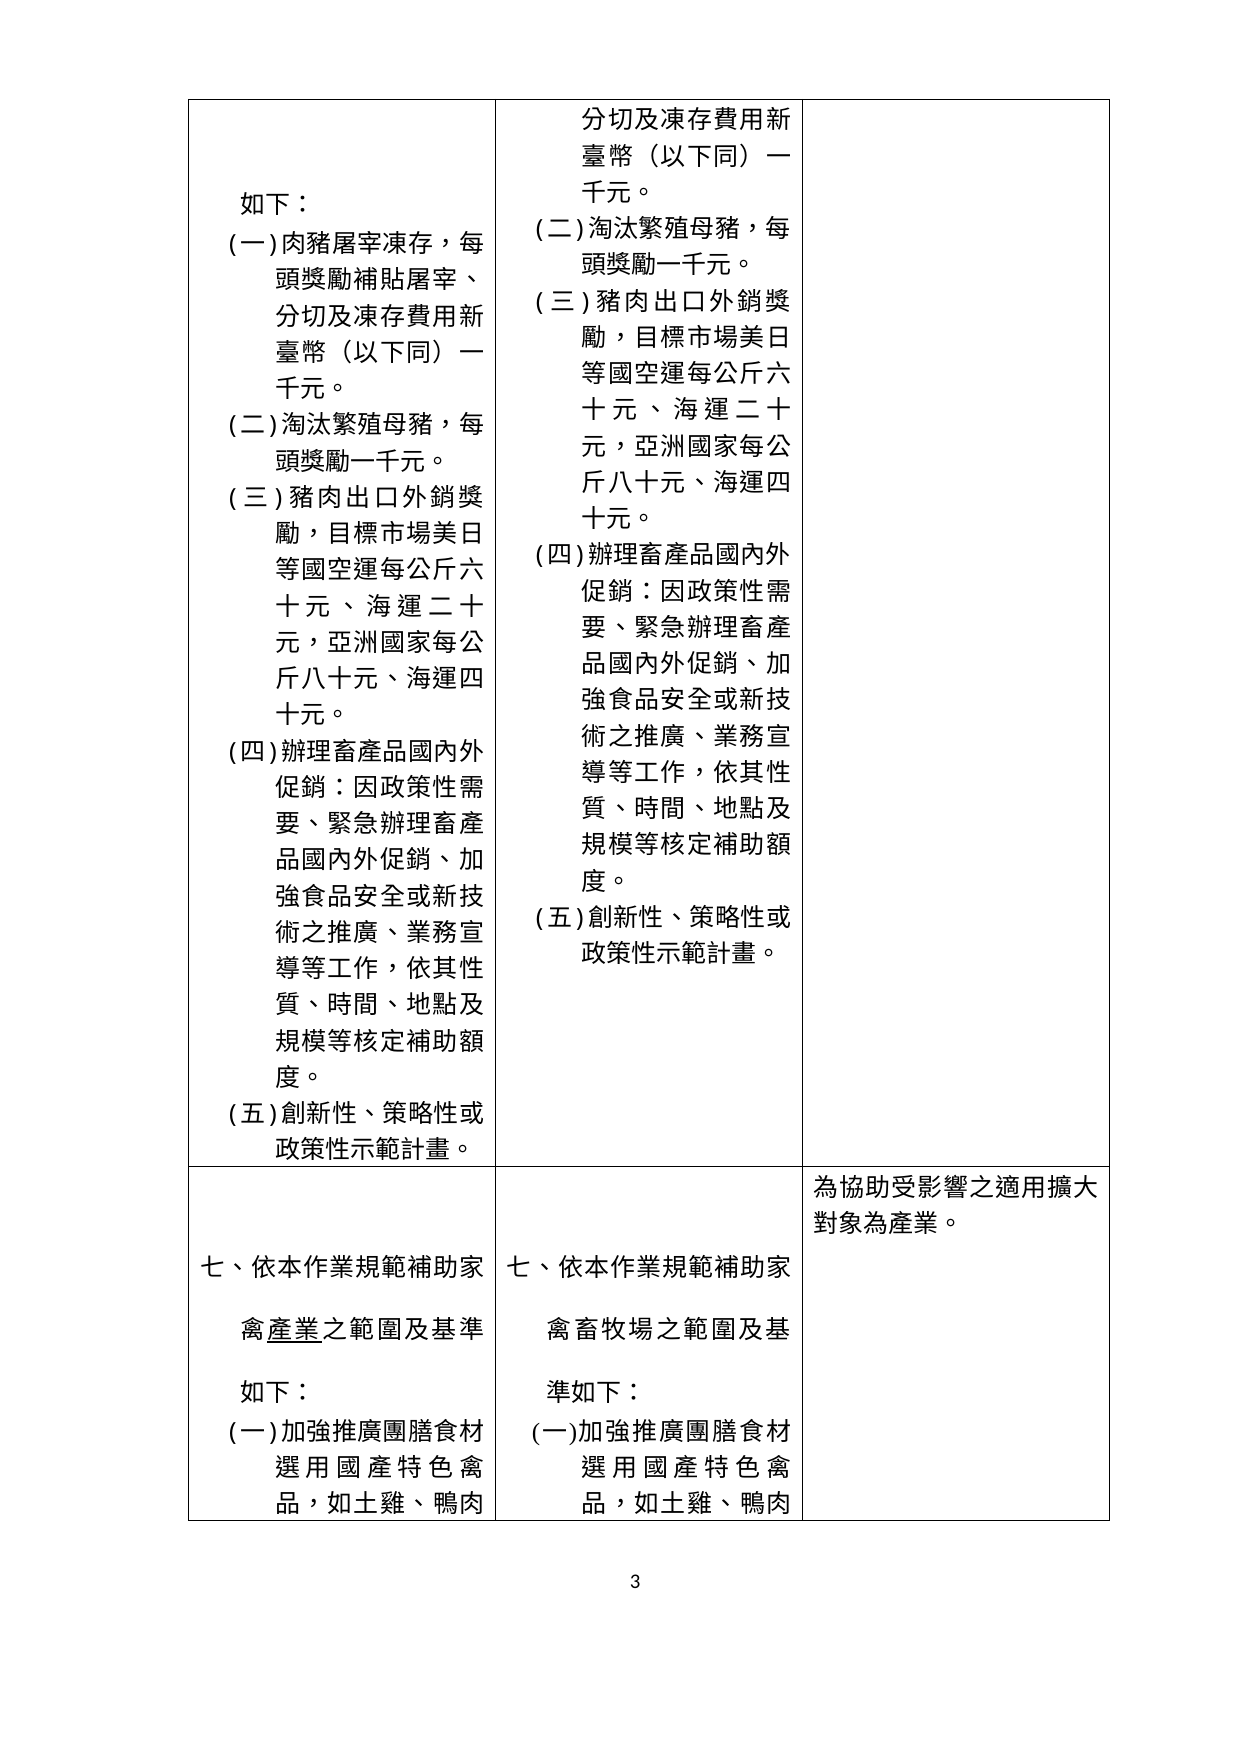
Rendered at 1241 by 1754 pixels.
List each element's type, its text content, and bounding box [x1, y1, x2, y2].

table_cell 為協助受影響之適用擴大對象為產業。 [803, 1167, 1109, 1520]
table_cell 七、依本作業規範補助家禽畜牧場之範圍及基準如下： (一)加強推廣團膳食材選用國產特色禽品，如土雞、鴨肉 [496, 1167, 802, 1520]
table_cell 如下： (一)肉豬屠宰凍存，每頭獎勵補貼屠宰、分切及凍存費用新臺幣（以下同）一千元。 (二)淘汰繁殖母豬，每頭獎勵一千元。 (三)豬肉出口外銷獎勵，目標市場美日等國空運每公斤六十元、海運二十元，亞洲國家每公斤八十元、海運四十元。 (四)辦理畜產品國內外促銷：因政策性需要、緊急辦理畜產品國內外促銷、加強食品安全或新技術之推廣、業務宣導等工作，依其性質、時間、地點及規模等核定補助額度。 (五)創新性、策略性或政策性示範計畫。 [189, 100, 495, 1166]
table_cell 七、依本作業規範補助家禽產業之範圍及基準如下： (一)加強推廣團膳食材選用國產特色禽品，如土雞、鴨肉 [189, 1167, 495, 1520]
table_cell [803, 100, 1109, 1166]
table_cell 分切及凍存費用新臺幣（以下同）一千元。 (二)淘汰繁殖母豬，每頭獎勵一千元。 (三)豬肉出口外銷獎勵，目標市場美日等國空運每公斤六十元、海運二十元，亞洲國家每公斤八十元、海運四十元。 (四)辦理畜產品國內外促銷：因政策性需要、緊急辦理畜產品國內外促銷、加強食品安全或新技術之推廣、業務宣導等工作，依其性質、時間、地點及規模等核定補助額度。 (五)創新性、策略性或政策性示範計畫。 [496, 100, 802, 1166]
